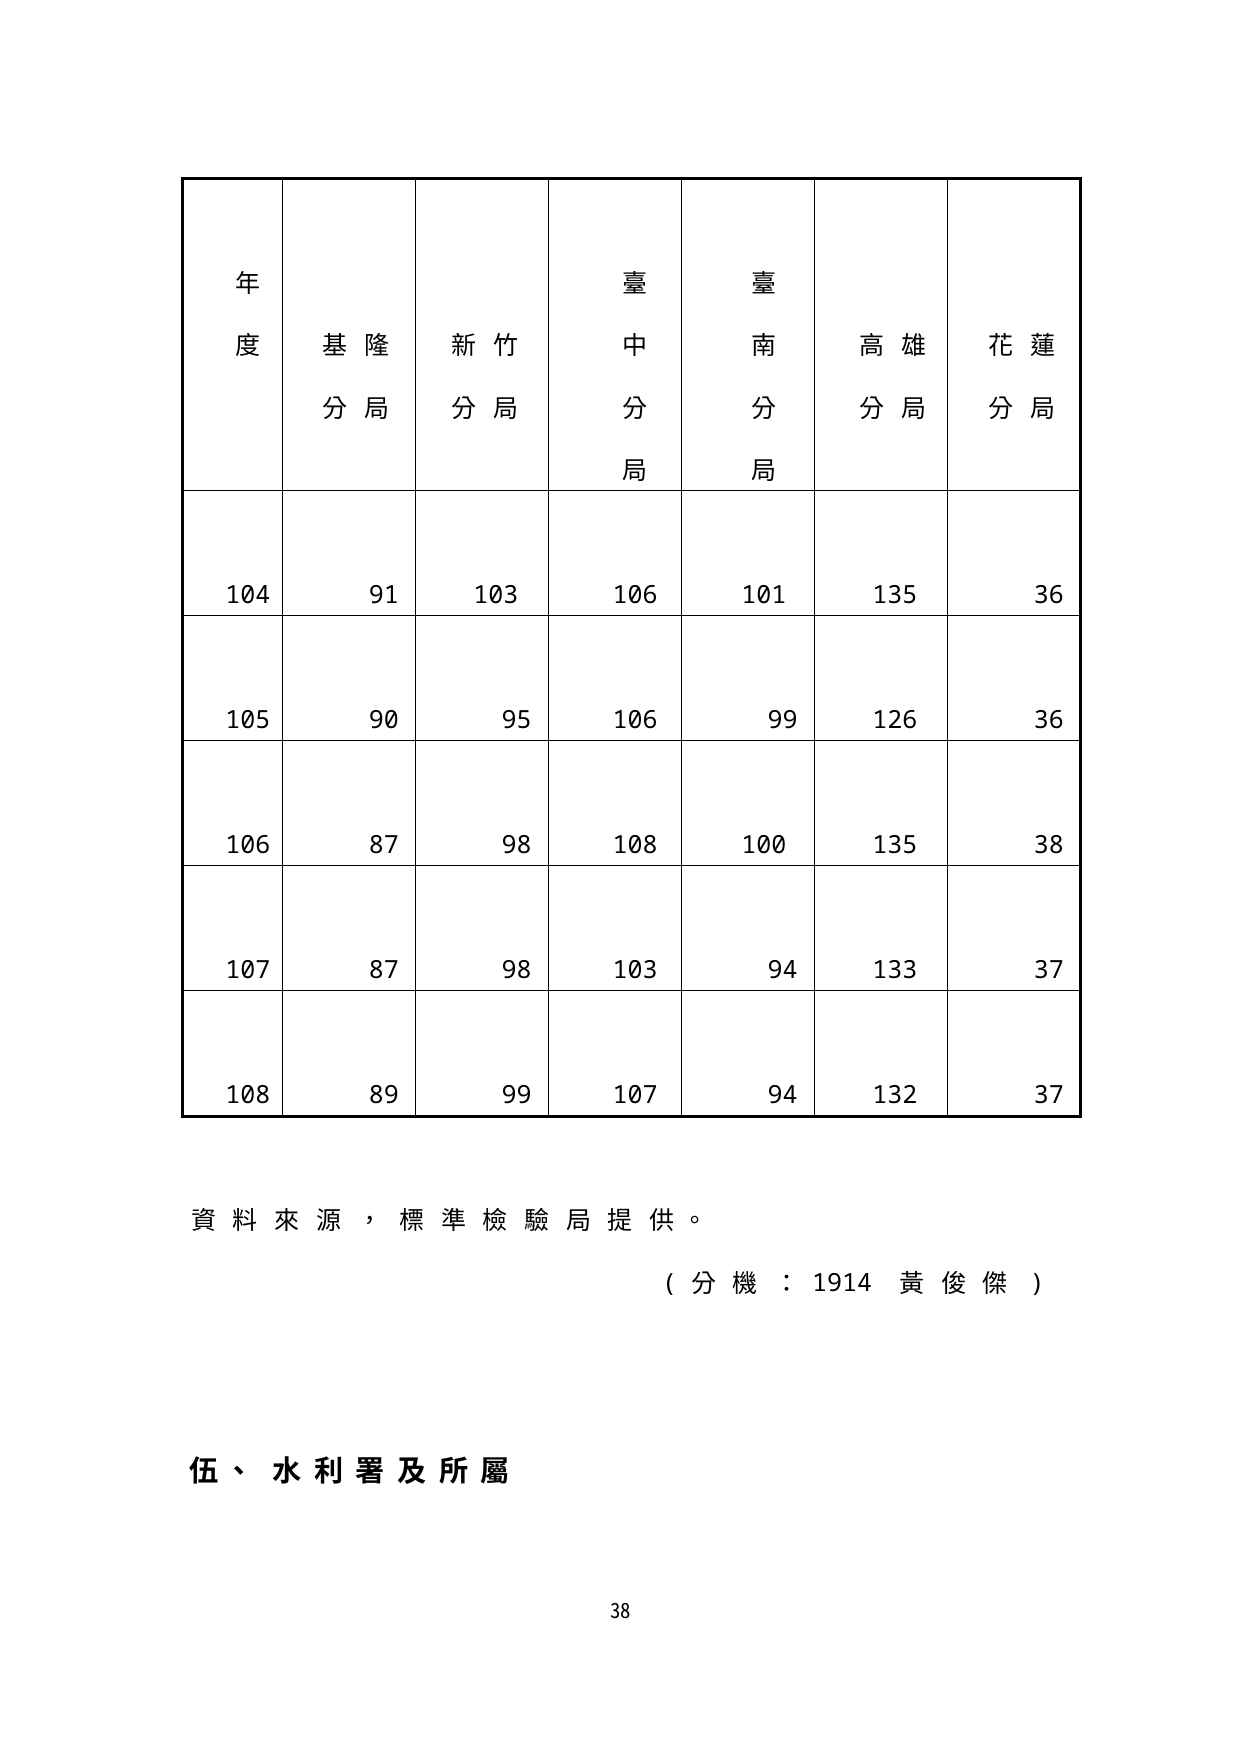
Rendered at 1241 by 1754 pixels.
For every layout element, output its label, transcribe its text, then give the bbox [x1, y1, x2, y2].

table_cell 98 [416, 866, 548, 990]
table_cell 108 [549, 741, 681, 865]
table_cell 37 [948, 991, 1079, 1115]
text 資料來源，標準檢驗局提供。 [168, 1177, 1058, 1240]
table_cell 108 [184, 991, 282, 1115]
table_cell 95 [416, 616, 548, 740]
table_cell 99 [682, 616, 814, 740]
text 伍、水利署及所屬 [183, 1427, 1058, 1490]
table_cell 90 [283, 616, 415, 740]
table_cell 99 [416, 991, 548, 1115]
table_header 花蓮分局 [948, 180, 1079, 490]
table_cell 98 [416, 741, 548, 865]
table_cell 91 [283, 491, 415, 615]
table_header 臺中分局 [549, 180, 681, 490]
table_cell 94 [682, 866, 814, 990]
table_header 新竹分局 [416, 180, 548, 490]
table_cell 104 [184, 491, 282, 615]
table_cell 89 [283, 991, 415, 1115]
table_cell 107 [549, 991, 681, 1115]
table_cell 103 [416, 491, 548, 615]
table_cell 38 [948, 741, 1079, 865]
table_cell 106 [549, 616, 681, 740]
table_header 年度 [184, 180, 282, 490]
table_cell 135 [815, 491, 947, 615]
table_cell 126 [815, 616, 947, 740]
table_cell 37 [948, 866, 1079, 990]
table_cell 87 [283, 741, 415, 865]
table_cell 36 [948, 616, 1079, 740]
table_cell 107 [184, 866, 282, 990]
table_cell 135 [815, 741, 947, 865]
table_header 基隆分局 [283, 180, 415, 490]
table_cell 133 [815, 866, 947, 990]
table_cell 94 [682, 991, 814, 1115]
table_cell 87 [283, 866, 415, 990]
table_cell 132 [815, 991, 947, 1115]
table_cell 101 [682, 491, 814, 615]
table_cell 106 [184, 741, 282, 865]
table_cell 103 [549, 866, 681, 990]
table_cell 36 [948, 491, 1079, 615]
table_header 高雄分局 [815, 180, 947, 490]
table_header 臺南分局 [682, 180, 814, 490]
table_cell 106 [549, 491, 681, 615]
text (分機：1914 黃俊傑) [242, 1240, 1058, 1302]
table_cell 105 [184, 616, 282, 740]
table_cell 100 [682, 741, 814, 865]
